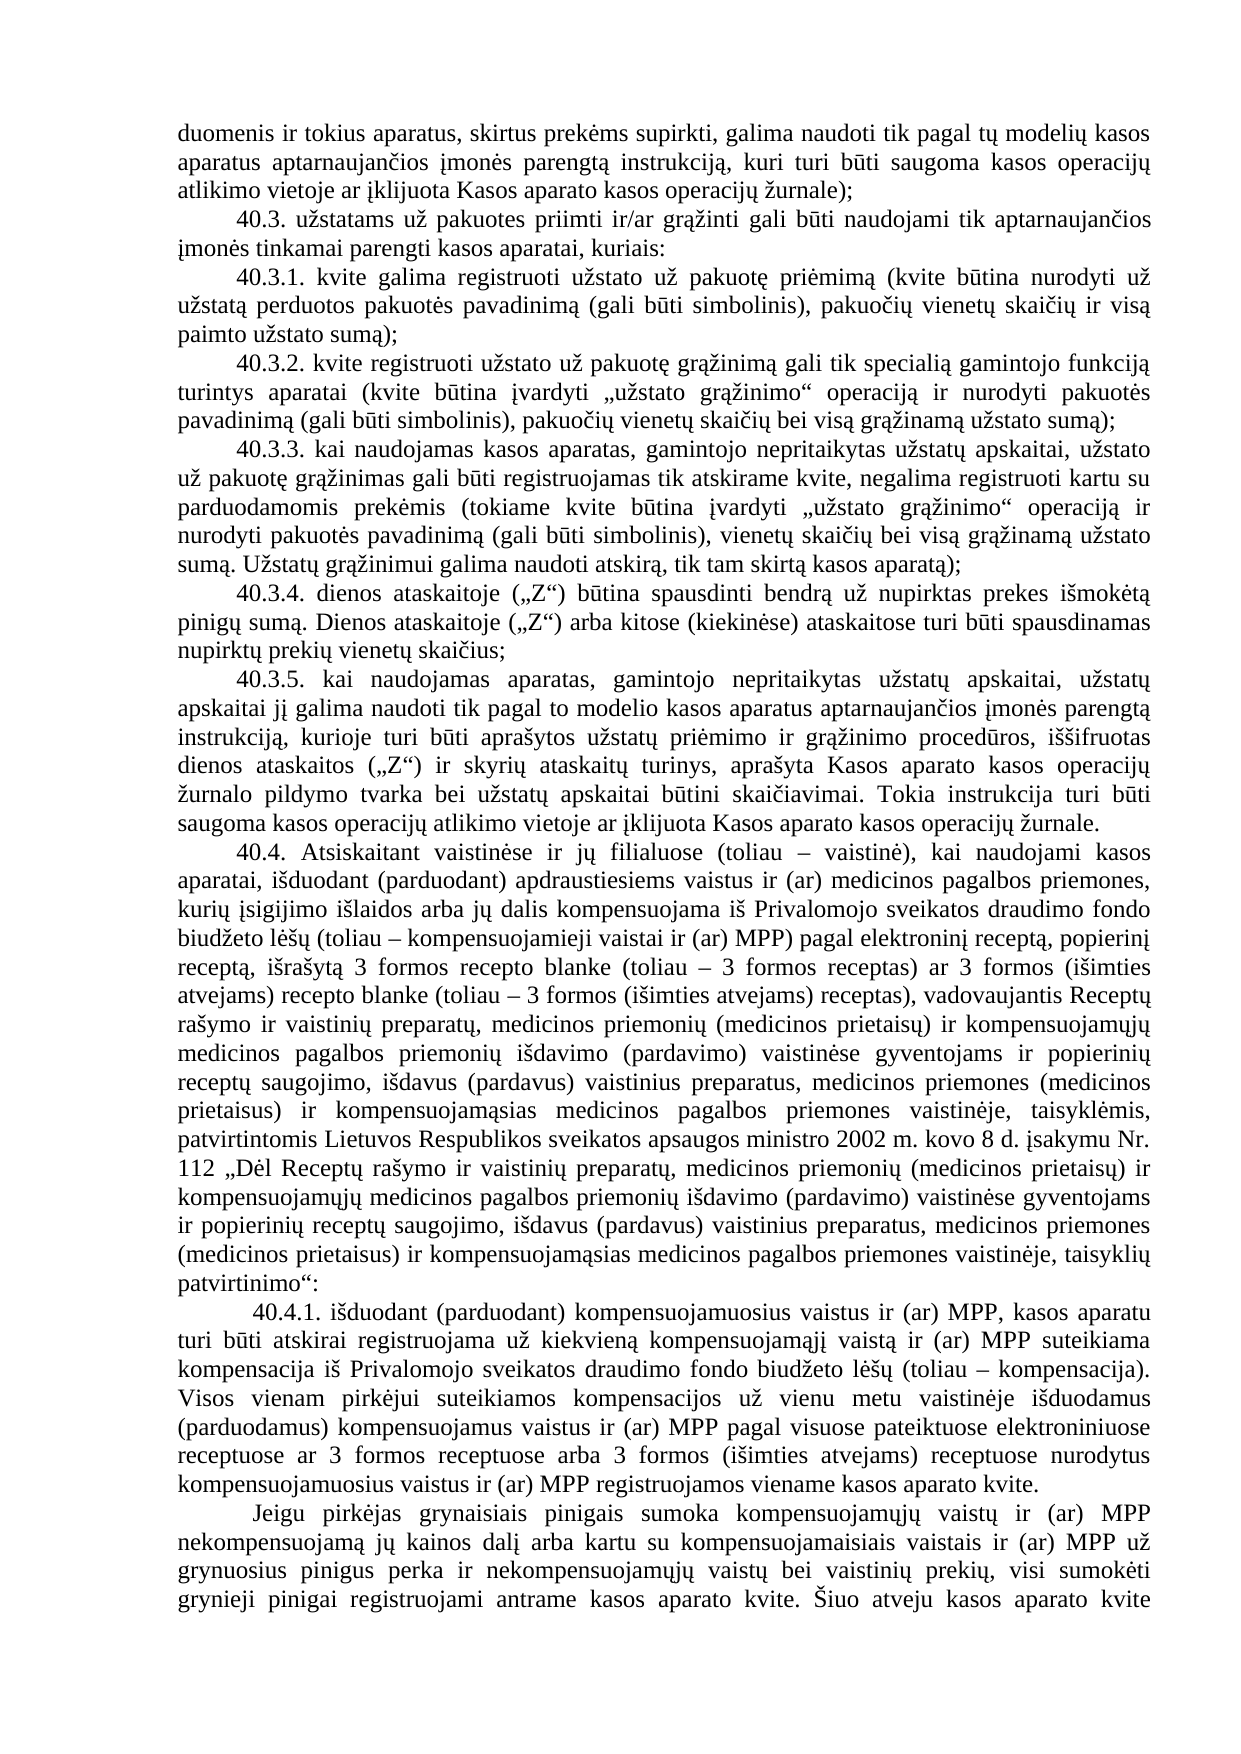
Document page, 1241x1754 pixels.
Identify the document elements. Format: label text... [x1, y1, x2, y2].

text Jeigu pirkėjas grynaisiais pinigais sumoka kompensuojamųjų vaistų ir (ar) MPP nekompensuojamą jų kainos dalį arba kartu su kompensuojamaisiais vaistais ir (ar) MPP už grynuosius pinigus perka ir nekompensuojamųjų vaistų bei vaistinių prekių, visi sumokėti grynieji pinigai registruojami antrame kasos aparato kvite. Šiuo atveju kasos aparato kvite [177, 1498, 1152, 1613]
text 40.4.1. išduodant (parduodant) kompensuojamuosius vaistus ir (ar) MPP, kasos aparatu turi būti atskirai registruojama už kiekvieną kompensuojamąjį vaistą ir (ar) MPP suteikiama kompensacija iš Privalomojo sveikatos draudimo fondo biudžeto lėšų (toliau – kompensacija). Visos vienam pirkėjui suteikiamos kompensacijos už vienu metu vaistinėje išduodamus (parduodamus) kompensuojamus vaistus ir (ar) MPP pagal visuose pateiktuose elektroniniuose receptuose ar 3 formos receptuose arba 3 formos (išimties atvejams) receptuose nurodytus kompensuojamuosius vaistus ir (ar) MPP registruojamos viename kasos aparato kvite. [177, 1297, 1152, 1498]
text 40.3.2. kvite registruoti užstato už pakuotę grąžinimą gali tik specialią gamintojo funkciją turintys aparatai (kvite būtina įvardyti „užstato grąžinimo“ operaciją ir nurodyti pakuotės pavadinimą (gali būti simbolinis), pakuočių vienetų skaičių bei visą grąžinamą užstato sumą); [177, 348, 1152, 434]
text duomenis ir tokius aparatus, skirtus prekėms supirkti, galima naudoti tik pagal tų modelių kasos aparatus aptarnaujančios įmonės parengtą instrukciją, kuri turi būti saugoma kasos operacijų atlikimo vietoje ar įklijuota Kasos aparato kasos operacijų žurnale); [177, 118, 1152, 204]
text 40.3. užstatams už pakuotes priimti ir/ar grąžinti gali būti naudojami tik aptarnaujančios įmonės tinkamai parengti kasos aparatai, kuriais: [177, 204, 1152, 262]
text 40.3.5. kai naudojamas aparatas, gamintojo nepritaikytas užstatų apskaitai, užstatų apskaitai jį galima naudoti tik pagal to modelio kasos aparatus aptarnaujančios įmonės parengtą instrukciją, kurioje turi būti aprašytos užstatų priėmimo ir grąžinimo procedūros, iššifruotas dienos ataskaitos („Z“) ir skyrių ataskaitų turinys, aprašyta Kasos aparato kasos operacijų žurnalo pildymo tvarka bei užstatų apskaitai būtini skaičiavimai. Tokia instrukcija turi būti saugoma kasos operacijų atlikimo vietoje ar įklijuota Kasos aparato kasos operacijų žurnale. [177, 664, 1152, 837]
text 40.4. Atsiskaitant vaistinėse ir jų filialuose (toliau – vaistinė), kai naudojami kasos aparatai, išduodant (parduodant) apdraustiesiems vaistus ir (ar) medicinos pagalbos priemones, kurių įsigijimo išlaidos arba jų dalis kompensuojama iš Privalomojo sveikatos draudimo fondo biudžeto lėšų (toliau – kompensuojamieji vaistai ir (ar) MPP) pagal elektroninį receptą, popierinį receptą, išrašytą 3 formos recepto blanke (toliau – 3 formos receptas) ar 3 formos (išimties atvejams) recepto blanke (toliau – 3 formos (išimties atvejams) receptas), vadovaujantis Receptų rašymo ir vaistinių preparatų, medicinos priemonių (medicinos prietaisų) ir kompensuojamųjų medicinos pagalbos priemonių išdavimo (pardavimo) vaistinėse gyventojams ir popierinių receptų saugojimo, išdavus (pardavus) vaistinius preparatus, medicinos priemones (medicinos prietaisus) ir kompensuojamąsias medicinos pagalbos priemones vaistinėje, taisyklėmis, patvirtintomis Lietuvos Respublikos sveikatos apsaugos ministro 2002 m. kovo 8 d. įsakymu Nr. 112 „Dėl Receptų rašymo ir vaistinių preparatų, medicinos priemonių (medicinos prietaisų) ir kompensuojamųjų medicinos pagalbos priemonių išdavimo (pardavimo) vaistinėse gyventojams ir popierinių receptų saugojimo, išdavus (pardavus) vaistinius preparatus, medicinos priemones (medicinos prietaisus) ir kompensuojamąsias medicinos pagalbos priemones vaistinėje, taisyklių patvirtinimo“: [177, 837, 1152, 1297]
text 40.3.4. dienos ataskaitoje („Z“) būtina spausdinti bendrą už nupirktas prekes išmokėtą pinigų sumą. Dienos ataskaitoje („Z“) arba kitose (kiekinėse) ataskaitose turi būti spausdinamas nupirktų prekių vienetų skaičius; [177, 578, 1152, 664]
text 40.3.1. kvite galima registruoti užstato už pakuotę priėmimą (kvite būtina nurodyti už užstatą perduotos pakuotės pavadinimą (gali būti simbolinis), pakuočių vienetų skaičių ir visą paimto užstato sumą); [177, 262, 1152, 348]
text 40.3.3. kai naudojamas kasos aparatas, gamintojo nepritaikytas užstatų apskaitai, užstato už pakuotę grąžinimas gali būti registruojamas tik atskirame kvite, negalima registruoti kartu su parduodamomis prekėmis (tokiame kvite būtina įvardyti „užstato grąžinimo“ operaciją ir nurodyti pakuotės pavadinimą (gali būti simbolinis), vienetų skaičių bei visą grąžinamą užstato sumą. Užstatų grąžinimui galima naudoti atskirą, tik tam skirtą kasos aparatą); [177, 434, 1152, 578]
